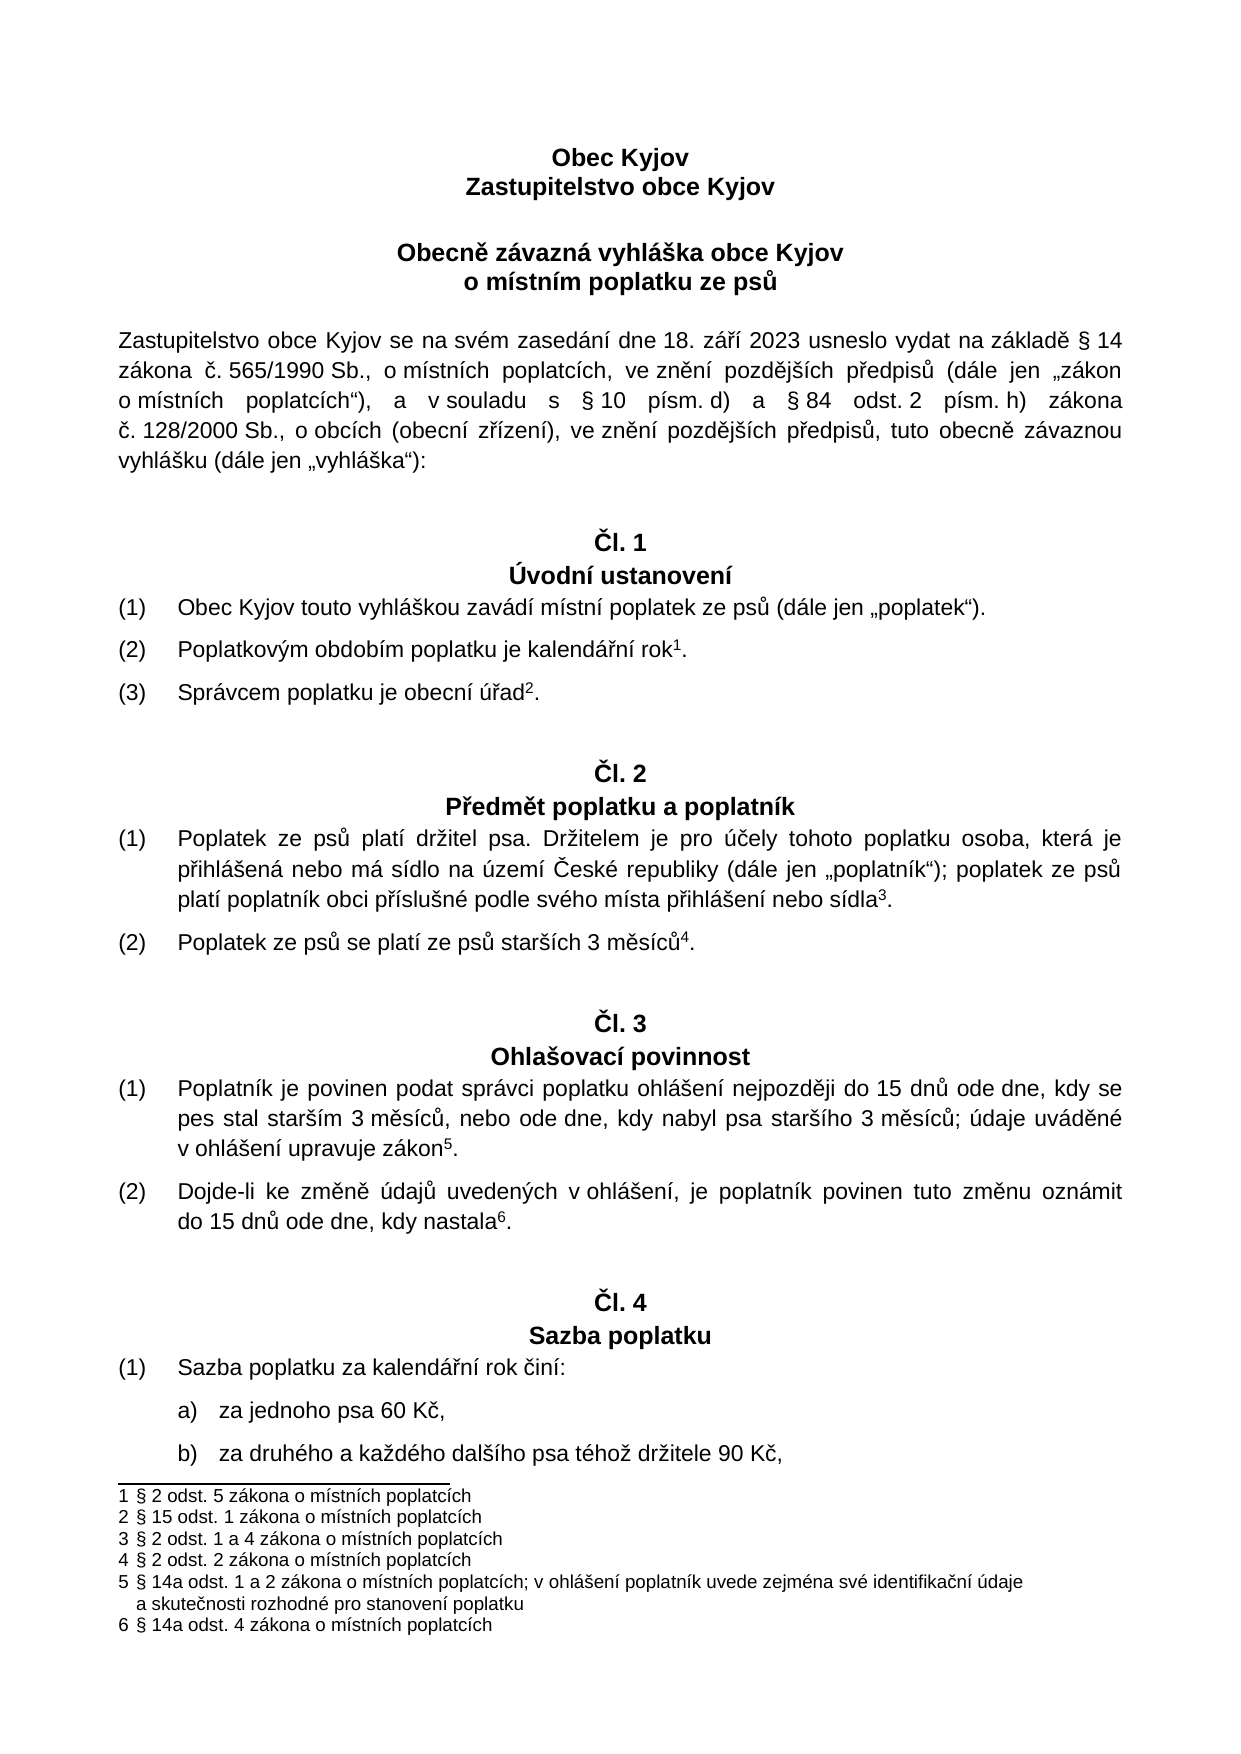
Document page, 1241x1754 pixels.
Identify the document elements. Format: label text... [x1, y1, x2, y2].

subtitle Čl. 1 Úvodní ustanovení [118, 528, 1122, 589]
list Dojde-li ke změně údajů uvedených v ohlášení, je poplatník povinen tuto změnu oznámit do 15 dnů ode dne, kdy nastala. [118, 1178, 1122, 1234]
subtitle Čl. 2 Předmět poplatku a poplatník [118, 759, 1122, 821]
list Správcem poplatku je obecní úřad. [118, 679, 1122, 706]
subtitle Obecně závazná vyhláška obce Kyjov o místním poplatku ze psů [118, 238, 1122, 295]
subtitle Čl. 4 Sazba poplatku [118, 1288, 1122, 1350]
list Obec Kyjov touto vyhláškou zavádí místní poplatek ze psů (dále jen „poplatek“). [118, 594, 1122, 620]
list Poplatek ze psů platí držitel psa. Držitelem je pro účely tohoto poplatku osoba, která je přihlášená nebo má sídlo na území České republiky (dále jen „poplatník“); poplatek ze psů platí poplatník obci příslušné podle svého místa přihlášení nebo sídla. [118, 825, 1122, 912]
list Poplatník je povinen podat správci poplatku ohlášení nejpozději do 15 dnů ode dne, kdy se pes stal starším 3 měsíců, nebo ode dne, kdy nabyl psa staršího 3 měsíců; údaje uváděné v ohlášení upravuje zákon. [118, 1075, 1122, 1162]
list Poplatek ze psů se platí ze psů starších 3 měsíců. [118, 928, 1122, 955]
list za jednoho psa 60 Kč, [177, 1397, 1122, 1423]
subtitle Čl. 3 Ohlašovací povinnost [118, 1009, 1122, 1071]
list § 14a odst. 1 a 2 zákona o místních poplatcích; v ohlášení poplatník uvede zejména své identifikační údaje a skutečnosti rozhodné pro stanovení poplatku [118, 1571, 1122, 1614]
text Obec Kyjov Zastupitelstvo obce Kyjov [118, 143, 1122, 201]
list § 15 odst. 1 zákona o místních poplatcích [118, 1506, 1122, 1528]
list § 2 odst. 1 a 4 zákona o místních poplatcích [118, 1528, 1122, 1549]
list Poplatkovým obdobím poplatku je kalendářní rok. [118, 636, 1122, 663]
list za druhého a každého dalšího psa téhož držitele 90 Kč, [177, 1440, 1122, 1466]
list § 2 odst. 5 zákona o místních poplatcích [118, 1484, 1122, 1506]
list § 14a odst. 4 zákona o místních poplatcích [118, 1614, 1122, 1635]
list Sazba poplatku za kalendářní rok činí: [118, 1354, 1122, 1381]
list § 2 odst. 2 zákona o místních poplatcích [118, 1549, 1122, 1571]
text Zastupitelstvo obce Kyjov se na svém zasedání dne 18. září 2023 usneslo vydat na základě § 14 zákona č. 565/1990 Sb., o místních poplatcích, ve znění pozdějších předpisů (dále jen „zákon o místních poplatcích“), a v souladu s § 10 písm. d) a § 84 odst. 2 písm. h) zákona č. 128/2000 Sb., o obcích (obecní zřízení), ve znění pozdějších předpisů, tuto obecně závaznou vyhlášku (dále jen „vyhláška“): [118, 327, 1122, 474]
